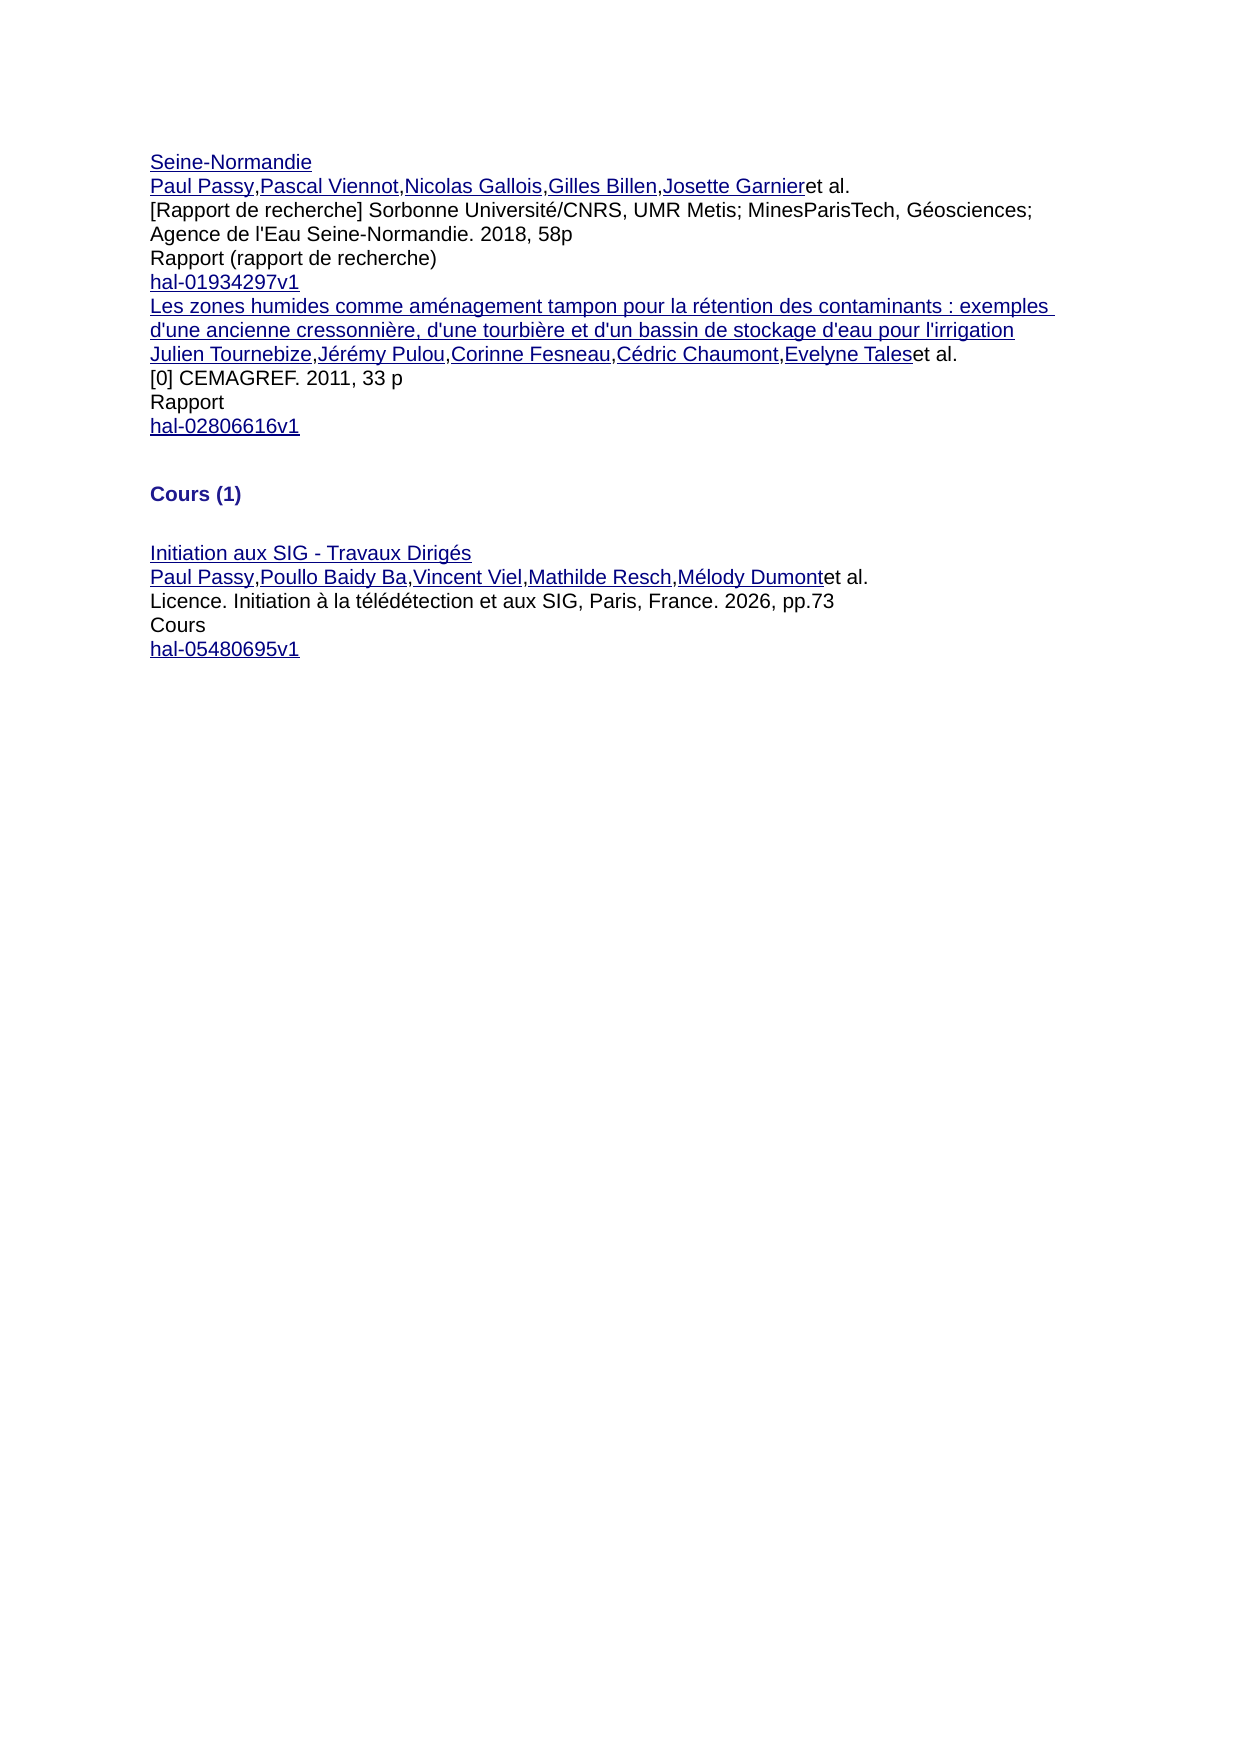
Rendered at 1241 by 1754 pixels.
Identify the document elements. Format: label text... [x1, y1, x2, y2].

table_cell Les zones humides comme aménagement tampon pour la rétention des contaminants : exemples d'une ancienne cressonnière, d'une tourbière et d'un bassin de stockage d'eau pour l'irrigation Julien Tournebize,Jérémy Pulou,Corinne Fesneau,Cédric Chaumont,Evelyne Taleset al. [0] CEMAGREF. 2011, 33 p Rapport hal-02806616v1 [150, 294, 1090, 437]
table_header Initiation aux SIG - Travaux Dirigés Paul Passy,Poullo Baidy Ba,Vincent Viel,Mathilde Resch,Mélody Dumontet al. Licence. Initiation à la télédétection et aux SIG, Paris, France. 2026, pp.73 Cours hal-05480695v1 [150, 541, 1090, 660]
table_cell Modélisation des apports diffus d’azote et de phosphore aux masses d’eau de surface du bassin Seine-Normandie Paul Passy,Pascal Viennot,Nicolas Gallois,Gilles Billen,Josette Garnieret al. [Rapport de recherche] Sorbonne Université/CNRS, UMR Metis; MinesParisTech, Géosciences; Agence de l'Eau Seine-Normandie. 2018, 58p Rapport (rapport de recherche) hal-01934297v1 [150, 150, 1090, 294]
subtitle Cours (1) [150, 482, 1090, 506]
